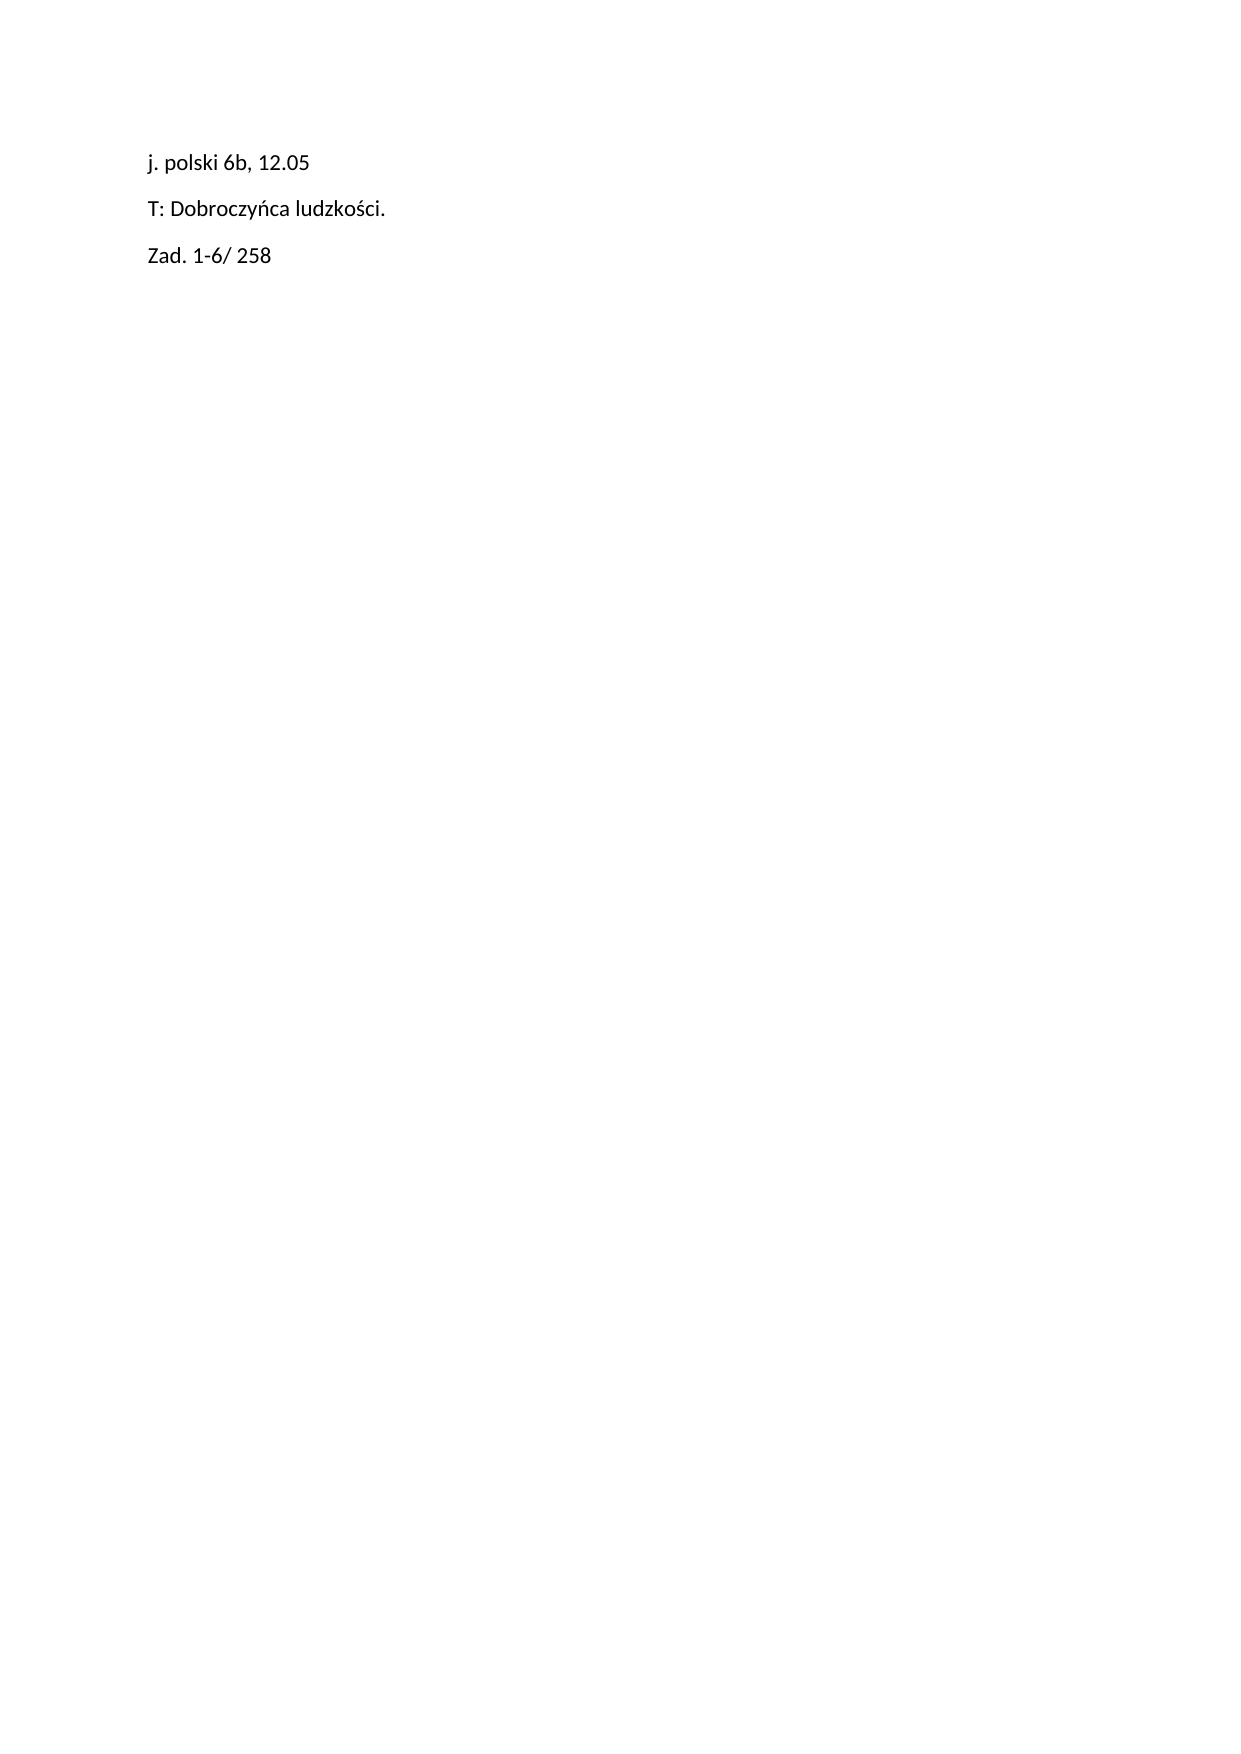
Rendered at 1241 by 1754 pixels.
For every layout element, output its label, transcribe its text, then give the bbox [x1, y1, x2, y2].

text T: Dobroczyńca ludzkości. [148, 194, 1093, 222]
text j. polski 6b, 12.05 [148, 148, 1093, 176]
text Zad. 1-6/ 258 [148, 241, 1093, 269]
